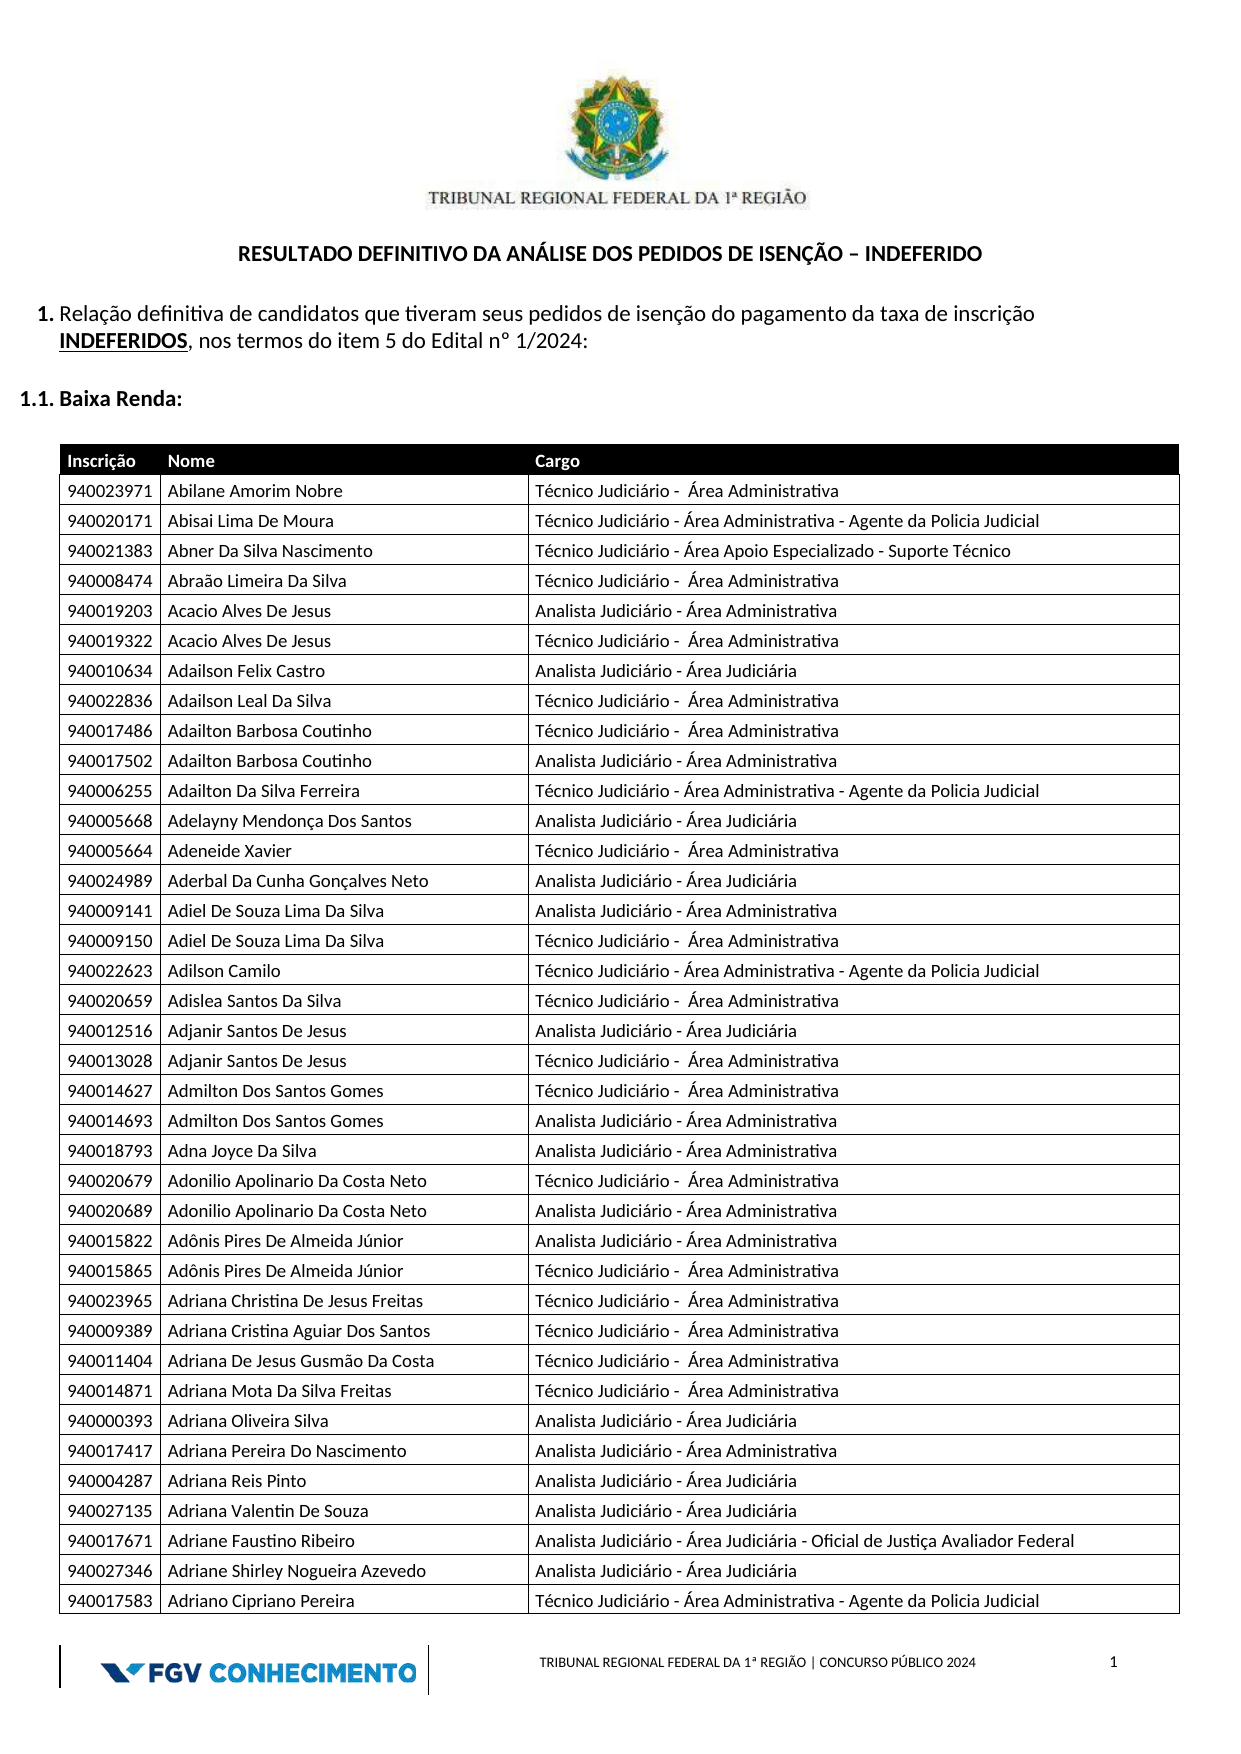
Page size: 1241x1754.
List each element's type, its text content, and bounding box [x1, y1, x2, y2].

table_cell Técnico Judiciário - Área Administrativa [529, 835, 1179, 864]
table_cell Técnico Judiciário - Área Administrativa [529, 1165, 1179, 1194]
table_cell Analista Judiciário - Área Judiciária [529, 1465, 1179, 1494]
table_cell Adailson Leal Da Silva [161, 685, 528, 714]
table_cell Técnico Judiciário - Área Administrativa [529, 1315, 1179, 1344]
table_cell Adeneide Xavier [161, 835, 528, 864]
table_cell Técnico Judiciário - Área Administrativa [529, 1345, 1179, 1374]
table_cell Aderbal Da Cunha Gonçalves Neto [161, 865, 528, 894]
table_cell 940010634 [60, 655, 160, 684]
table_cell Adriana Mota Da Silva Freitas [161, 1375, 528, 1404]
table_cell 940022623 [60, 955, 160, 984]
table_cell Adelayny Mendonça Dos Santos [161, 805, 528, 834]
table_cell 940027346 [60, 1555, 160, 1584]
list Baixa Renda: [19, 384, 1166, 412]
table_cell 940017583 [60, 1585, 160, 1612]
table_cell Analista Judiciário - Área Administrativa [529, 1225, 1179, 1254]
table_cell Analista Judiciário - Área Administrativa [529, 1105, 1179, 1134]
table_header Nome [160, 445, 528, 474]
text RESULTADO DEFINITIVO DA ANÁLISE DOS PEDIDOS DE ISENÇÃO – INDEFERIDO [60, 239, 1166, 267]
table_cell Técnico Judiciário - Área Administrativa [529, 1045, 1179, 1074]
table_cell Analista Judiciário - Área Judiciária [529, 1015, 1179, 1044]
table_cell 940022836 [60, 685, 160, 714]
table_cell 940021383 [60, 535, 160, 564]
table_cell Técnico Judiciário - Área Administrativa [529, 475, 1179, 504]
table_cell 940015822 [60, 1225, 160, 1254]
table_cell 940009389 [60, 1315, 160, 1344]
table_cell 940020689 [60, 1195, 160, 1224]
table_cell Técnico Judiciário - Área Administrativa [529, 715, 1179, 744]
table_cell 940020659 [60, 985, 160, 1014]
table_cell 940013028 [60, 1045, 160, 1074]
table_cell Analista Judiciário - Área Administrativa [529, 595, 1179, 624]
table_cell Analista Judiciário - Área Administrativa [529, 1195, 1179, 1224]
table_cell Admilton Dos Santos Gomes [161, 1075, 528, 1104]
table_cell Adna Joyce Da Silva [161, 1135, 528, 1164]
table_cell Adailson Felix Castro [161, 655, 528, 684]
table_cell 940000393 [60, 1405, 160, 1434]
table_cell Adiel De Souza Lima Da Silva [161, 895, 528, 924]
table_cell Abraão Limeira Da Silva [161, 565, 528, 594]
table_cell Analista Judiciário - Área Administrativa [529, 895, 1179, 924]
table_cell 940020171 [60, 505, 160, 534]
table_cell Analista Judiciário - Área Judiciária [529, 1405, 1179, 1434]
table_cell Admilton Dos Santos Gomes [161, 1105, 528, 1134]
table_cell Analista Judiciário - Área Judiciária [529, 1495, 1179, 1524]
table_cell 940014693 [60, 1105, 160, 1134]
table_cell Adjanir Santos De Jesus [161, 1045, 528, 1074]
table_cell Técnico Judiciário - Área Administrativa [529, 1075, 1179, 1104]
table_cell Adriane Faustino Ribeiro [161, 1525, 528, 1554]
table_cell 940017417 [60, 1435, 160, 1464]
table_cell Analista Judiciário - Área Administrativa [529, 1435, 1179, 1464]
table_cell Técnico Judiciário - Área Administrativa - Agente da Policia Judicial [529, 775, 1179, 804]
table_cell 940017671 [60, 1525, 160, 1554]
table_cell 940006255 [60, 775, 160, 804]
table_cell 940019203 [60, 595, 160, 624]
table_cell Adriana Valentin De Souza [161, 1495, 528, 1524]
table_cell Técnico Judiciário - Área Administrativa - Agente da Policia Judicial [529, 1585, 1179, 1612]
table_cell Adriana De Jesus Gusmão Da Costa [161, 1345, 528, 1374]
table_cell Técnico Judiciário - Área Administrativa [529, 985, 1179, 1014]
table_cell 940020679 [60, 1165, 160, 1194]
table_cell 940023965 [60, 1285, 160, 1314]
list Relação definitiva de candidatos que tiveram seus pedidos de isenção do pagamento da taxa de inscrição INDEFERIDOS, nos termos do item 5 do Edital nº 1/2024: [37, 299, 1166, 354]
table_header Inscrição [60, 445, 160, 474]
table_cell 940008474 [60, 565, 160, 594]
table_cell Analista Judiciário - Área Administrativa [529, 745, 1179, 774]
table_cell Adriana Oliveira Silva [161, 1405, 528, 1434]
table_cell Adjanir Santos De Jesus [161, 1015, 528, 1044]
table_cell 940019322 [60, 625, 160, 654]
table_cell 940009150 [60, 925, 160, 954]
table_cell Adônis Pires De Almeida Júnior [161, 1225, 528, 1254]
table_header Cargo [528, 445, 1179, 474]
table_cell Adislea Santos Da Silva [161, 985, 528, 1014]
table_cell Adiel De Souza Lima Da Silva [161, 925, 528, 954]
table_cell Adailton Da Silva Ferreira [161, 775, 528, 804]
table_cell 940017486 [60, 715, 160, 744]
table_cell Analista Judiciário - Área Judiciária - Oficial de Justiça Avaliador Federal [529, 1525, 1179, 1554]
table_cell Analista Judiciário - Área Judiciária [529, 805, 1179, 834]
table_cell Adriano Cipriano Pereira [161, 1585, 528, 1612]
table_cell 940014871 [60, 1375, 160, 1404]
table_cell Abisai Lima De Moura [161, 505, 528, 534]
table_cell 940015865 [60, 1255, 160, 1284]
table_cell Técnico Judiciário - Área Administrativa [529, 925, 1179, 954]
table_cell Adonilio Apolinario Da Costa Neto [161, 1165, 528, 1194]
table_cell 940017502 [60, 745, 160, 774]
table_cell 940009141 [60, 895, 160, 924]
table_cell 940023971 [60, 475, 160, 504]
table_cell Analista Judiciário - Área Judiciária [529, 1555, 1179, 1584]
table_cell Adriane Shirley Nogueira Azevedo [161, 1555, 528, 1584]
table_cell Adriana Christina De Jesus Freitas [161, 1285, 528, 1314]
table_cell Acacio Alves De Jesus [161, 595, 528, 624]
table_cell Técnico Judiciário - Área Apoio Especializado - Suporte Técnico [529, 535, 1179, 564]
table_cell 940005664 [60, 835, 160, 864]
table_cell Analista Judiciário - Área Administrativa [529, 1135, 1179, 1164]
table_cell Abilane Amorim Nobre [161, 475, 528, 504]
table_cell Adônis Pires De Almeida Júnior [161, 1255, 528, 1284]
table_cell 940011404 [60, 1345, 160, 1374]
table_cell Adriana Cristina Aguiar Dos Santos [161, 1315, 528, 1344]
table_cell Técnico Judiciário - Área Administrativa - Agente da Policia Judicial [529, 505, 1179, 534]
table_cell Adilson Camilo [161, 955, 528, 984]
table_cell Analista Judiciário - Área Judiciária [529, 655, 1179, 684]
table_cell Técnico Judiciário - Área Administrativa - Agente da Policia Judicial [529, 955, 1179, 984]
table_cell Técnico Judiciário - Área Administrativa [529, 685, 1179, 714]
table_cell Técnico Judiciário - Área Administrativa [529, 565, 1179, 594]
table_cell 940012516 [60, 1015, 160, 1044]
table_cell 940014627 [60, 1075, 160, 1104]
table_cell Técnico Judiciário - Área Administrativa [529, 1255, 1179, 1284]
table_cell Acacio Alves De Jesus [161, 625, 528, 654]
table_cell Adonilio Apolinario Da Costa Neto [161, 1195, 528, 1224]
table_cell Técnico Judiciário - Área Administrativa [529, 625, 1179, 654]
table_cell Adriana Pereira Do Nascimento [161, 1435, 528, 1464]
table_cell 940004287 [60, 1465, 160, 1494]
table_cell 940018793 [60, 1135, 160, 1164]
table_cell Analista Judiciário - Área Judiciária [529, 865, 1179, 894]
table_cell 940027135 [60, 1495, 160, 1524]
table_cell Adailton Barbosa Coutinho [161, 745, 528, 774]
table_cell Técnico Judiciário - Área Administrativa [529, 1375, 1179, 1404]
table_cell Adriana Reis Pinto [161, 1465, 528, 1494]
table_cell 940005668 [60, 805, 160, 834]
table_cell Abner Da Silva Nascimento [161, 535, 528, 564]
table_cell Adailton Barbosa Coutinho [161, 715, 528, 744]
table_cell Técnico Judiciário - Área Administrativa [529, 1285, 1179, 1314]
table_cell 940024989 [60, 865, 160, 894]
